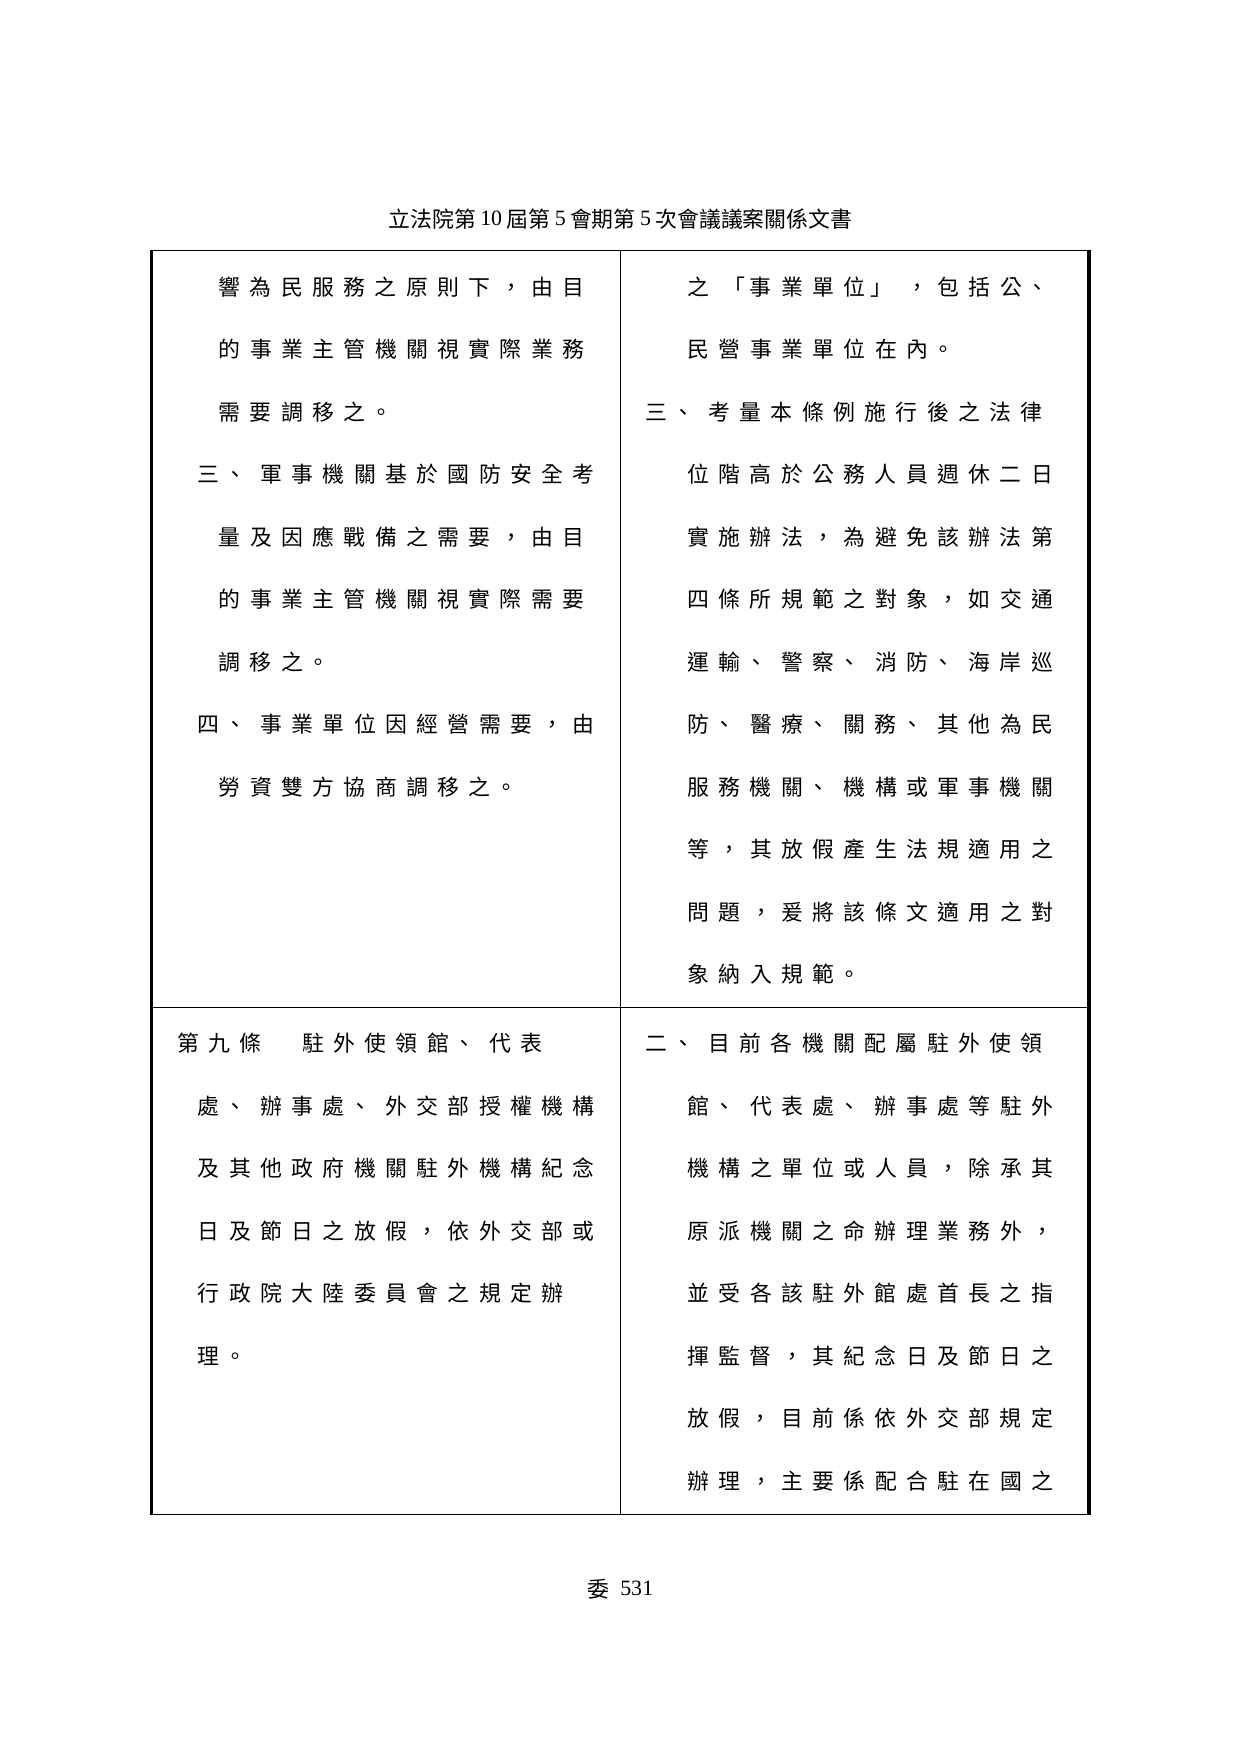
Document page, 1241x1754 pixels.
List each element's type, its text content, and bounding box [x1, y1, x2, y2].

table_cell 第九條 駐外使領館、代表處、辦事處、外交部授權機構及其他政府機關駐外機構紀念日及節日之放假，依外交部或行政院大陸委員會之規定辦理。 [153, 1008, 620, 1514]
table_cell 之「事業單位」，包括公、民營事業單位在內。 三、考量本條例施行後之法律位階高於公務人員週休二日實施辦法，為避免該辦法第四條所規範之對象，如交通運輸、警察、消防、海岸巡防、醫療、關務、其他為民服務機關、機構或軍事機關等，其放假產生法規適用之問題，爰將該條文適用之對象納入規範。 [621, 251, 1087, 1007]
table_cell 第八條 本條例第四條、第六條及前條放假日之調移，情形特殊者得依下列規定辦理： 一、交通運輸、警察、消防、海岸巡防、醫療、關務、矯正等全年無休實施輪班、輪休制度之政府機關或機構，由目的事業主管機關調移之。 二、前款以外為民服務之政府機關或機構、學校，在不影響為民服務之原則下，由目的事業主管機關視實際業務需要調移之。 三、軍事機關基於國防安全考量及因應戰備之需要，由目的事業主管機關視實際需要調移之。 四、事業單位因經營需要，由勞資雙方協商調移之。 [153, 251, 620, 1007]
table_cell 一、明定駐外單位機構紀念日及節日放假規定。 二、目前各機關配屬駐外使領館、代表處、辦事處等駐外機構之單位或人員，除承其原派機關之命辦理業務外，並受各該駐外館處首長之指揮監督，其紀念日及節日之放假，目前係依外交部規定辦理，主要係配合駐在國之國定假日放假，依我國紀念日及節日放假者，僅限元旦、春節及國慶日，倘該三假日適逢當地例假日，不另予補假。另政府於香港、澳門地區設立之交流機構，其放假情形亦有別於國內，為免產生法規適用爭議，爰對政府機關派駐境外，執行國家涉外事務之機構，明定其紀念日及節日之放假，依外交部或行政院大陸委員會規定辦理。 [621, 1008, 1087, 1514]
